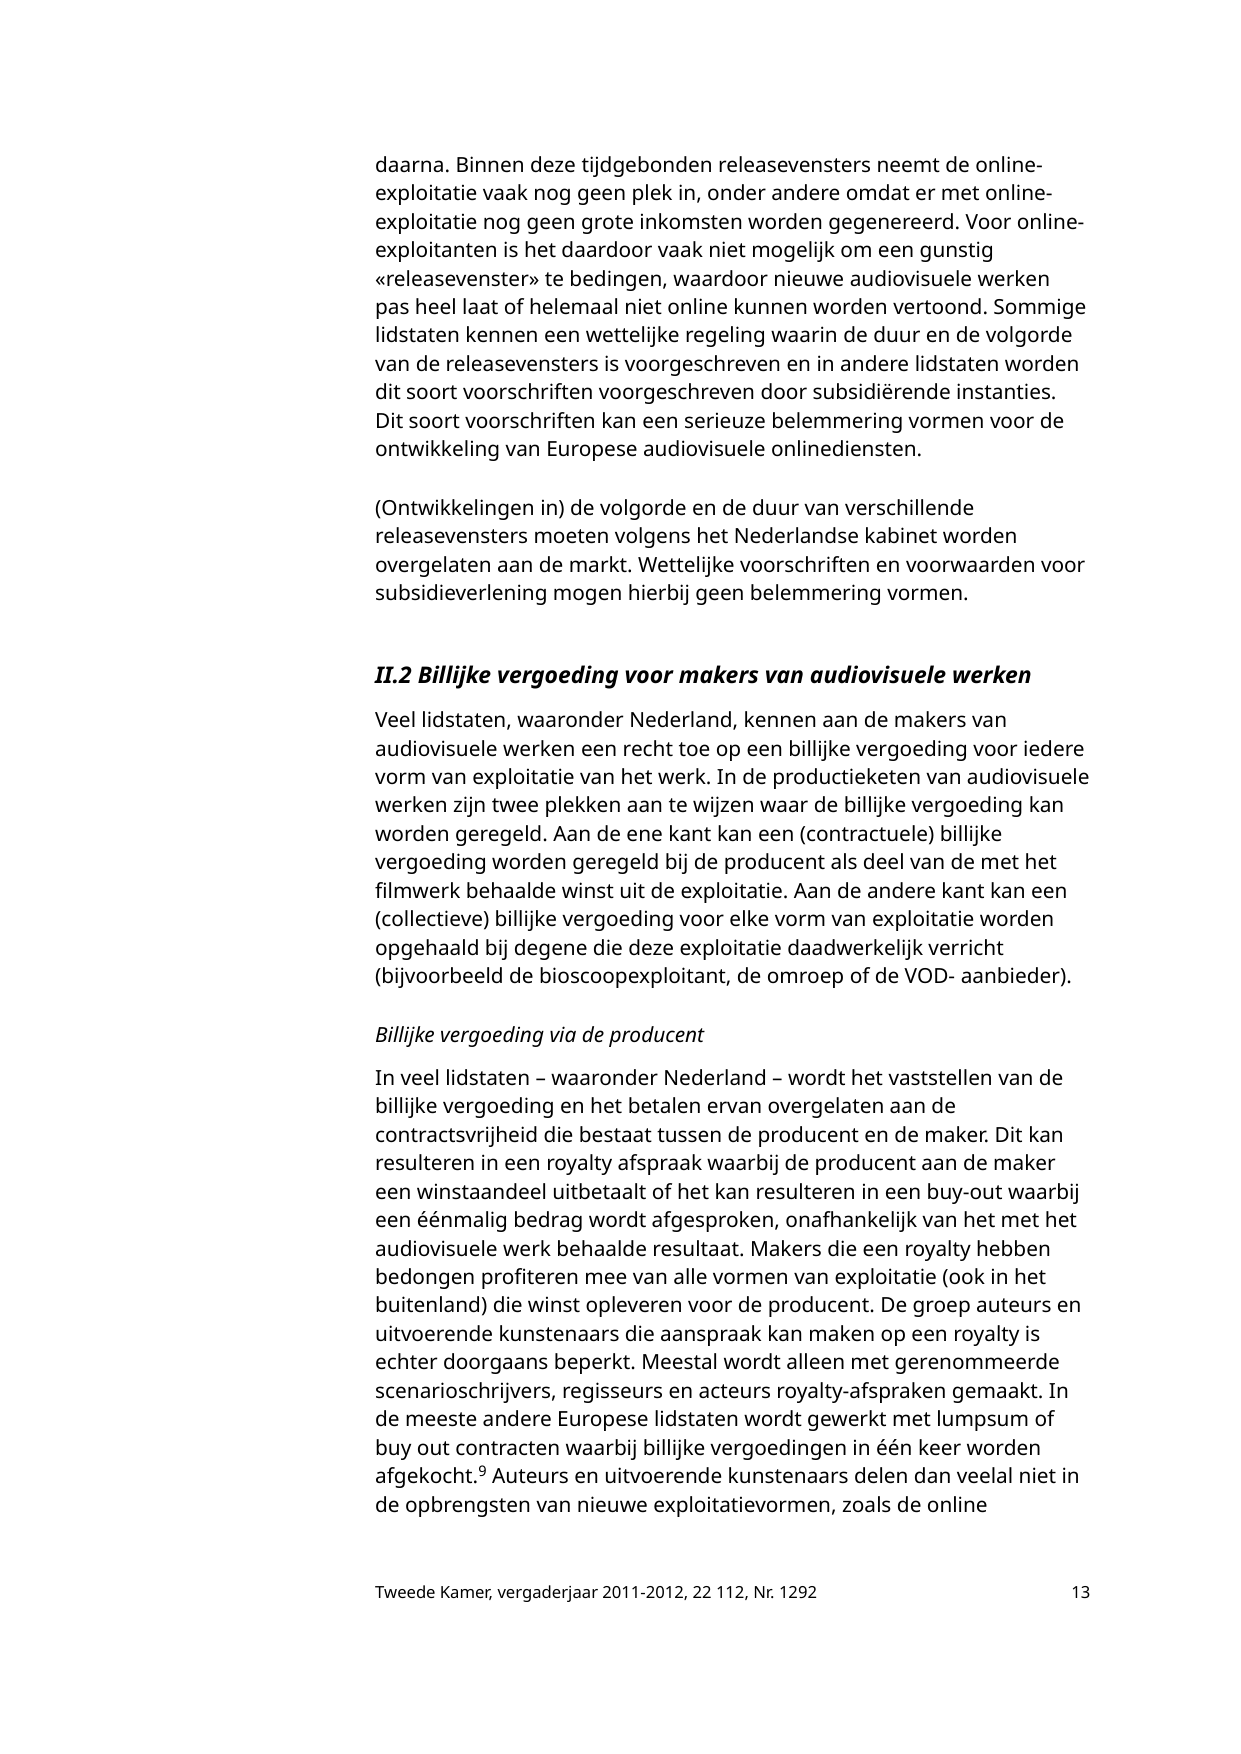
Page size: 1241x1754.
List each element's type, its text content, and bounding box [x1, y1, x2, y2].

text Billijke vergoeding via de producent [375, 1306, 1090, 1334]
text Een andere belemmering voor de licentieverkrijging door online-aanbieders is gelegen in de bestaande praktijk van het exploiteren van audiovisuele werken in een bepaalde volgorde. Zo wordt een film vaak eerst een bepaalde tijd in de bioscoop vertoond voordat hij op televisie mag worden vertoond en volgen andere vormen van distributie pas daarna. Binnen deze tijdgebonden releasevensters neemt de online-exploitatie vaak nog geen plek in, onder andere omdat er met online-exploitatie nog geen grote inkomsten worden gegenereerd. Voor online-exploitanten is het daardoor vaak niet mogelijk om een gunstig «releasevenster» te bedingen, waardoor nieuwe audiovisuele werken pas heel laat of helemaal niet online kunnen worden vertoond. Sommige lidstaten kennen een wettelijke regeling waarin de duur en de volgorde van de releasevensters is voorgeschreven en in andere lidstaten worden dit soort voorschriften voorgeschreven door subsidiërende instanties. Dit soort voorschriften kan een serieuze belemmering vormen voor de ontwikkeling van Europese audiovisuele onlinediensten. [375, 294, 1090, 749]
subtitle II.2 Billijke vergoeding voor makers van audiovisuele werken [375, 945, 1090, 976]
text Veel lidstaten, waaronder Nederland, kennen aan de makers van audiovisuele werken een recht toe op een billijke vergoeding voor iedere vorm van exploitatie van het werk. In de productieketen van audiovisuele werken zijn twee plekken aan te wijzen waar de billijke vergoeding kan worden geregeld. Aan de ene kant kan een (contractuele) billijke vergoeding worden geregeld bij de producent als deel van de met het filmwerk behaalde winst uit de exploitatie. Aan de andere kant kan een (collectieve) billijke vergoeding voor elke vorm van exploitatie worden opgehaald bij degene die deze exploitatie daadwerkelijk verricht (bijvoorbeeld de bioscoopexploitant, de omroep of de VOD- aanbieder). [375, 991, 1090, 1276]
text In veel lidstaten – waaronder Nederland – wordt het vaststellen van de billijke vergoeding en het betalen ervan overgelaten aan de contractsvrijheid die bestaat tussen de producent en de maker. Dit kan resulteren in een royalty afspraak waarbij de producent aan de maker een winstaandeel uitbetaalt of het kan resulteren in een buy-out waarbij een éénmalig bedrag wordt afgesproken, onafhankelijk van het met het audiovisuele werk behaalde resultaat. Makers die een royalty hebben bedongen profiteren mee van alle vormen van exploitatie (ook in het buitenland) die winst opleveren voor de producent. De groep auteurs en uitvoerende kunstenaars die aanspraak kan maken op een royalty is echter doorgaans beperkt. Meestal wordt alleen met gerenommeerde scenarioschrijvers, regisseurs en acteurs royalty-afspraken gemaakt. In de meeste andere Europese lidstaten wordt gewerkt met lumpsum of buy out contracten waarbij billijke vergoedingen in één keer worden afgekocht.9 Auteurs en uitvoerende kunstenaars delen dan veelal niet in de opbrengsten van nieuwe exploitatievormen, zoals de online exploitatie van hun werken. [375, 1349, 1090, 1520]
text Een andere oplossing kan liggen in het bevorderen van de concentratie van de rechten die nodig zijn voor het online ter beschikking stellen van audiovisueel werk bij de producent. Als alle rechten voor online-terbeschikkingstelling bij de producent zouden liggen zijn er immers geen belemmeringen meer voor pan-Europese licenties van audiovisueel werk. Met een concentratie van de exploitatierechten bij de producent wordt niet gepleit voor een cessio legis (wettelijke overdracht van rechten aan de producent). Uitgangspunt is contractsonderhandelingen tussen partijen op basis van gelijkwaardigheid waarbij tegenover de overdacht van exploitatierechten een recht op een billijke (proportionele) vergoeding voor de auteurs en de uitvoerende kunstenaars staat. [375, 150, 1090, 264]
text (Ontwikkelingen in) de volgorde en de duur van verschillende releasevensters moeten volgens het Nederlandse kabinet worden overgelaten aan de markt. Wettelijke voorschriften en voorwaarden voor subsidieverlening mogen hierbij geen belemmering vormen. [375, 779, 1090, 892]
